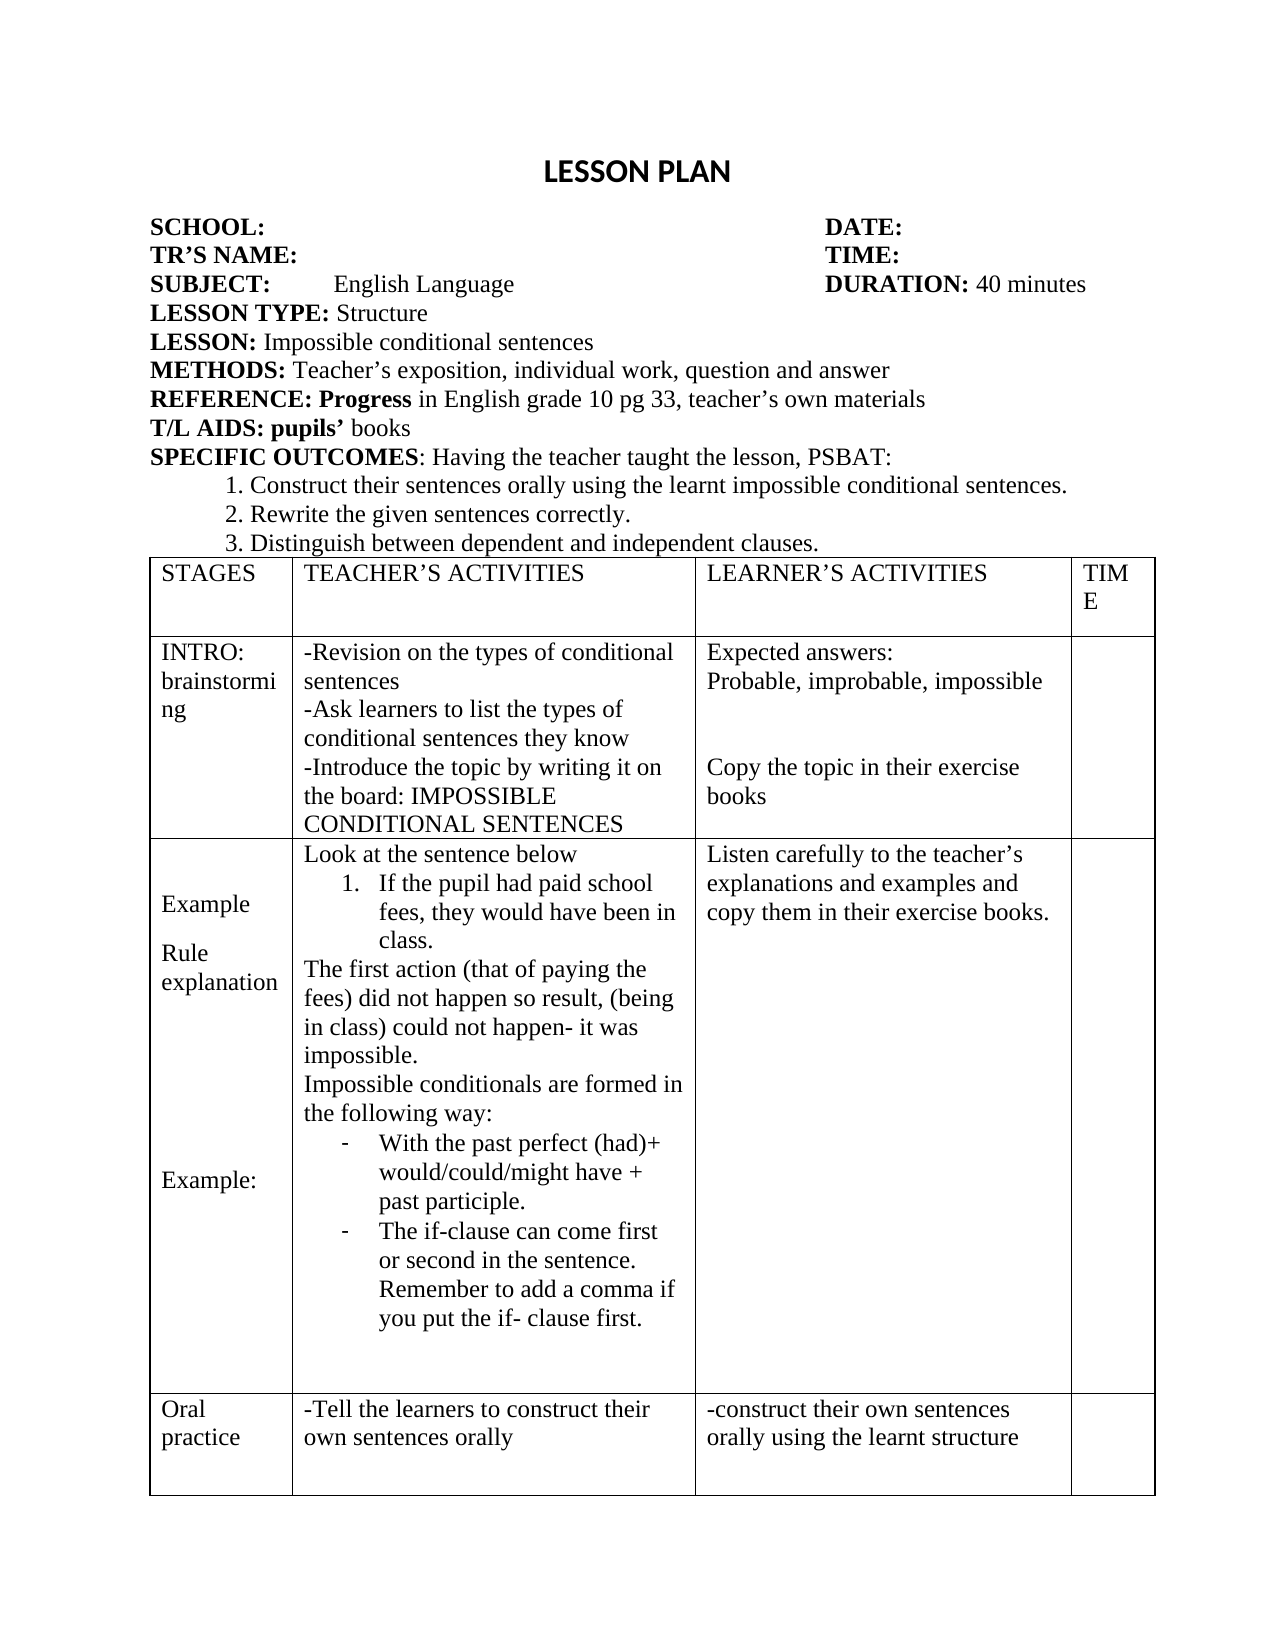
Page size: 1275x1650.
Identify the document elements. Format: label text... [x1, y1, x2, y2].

table_cell INTRO: brainstorming [151, 637, 292, 838]
table_cell Expected answers: Probable, improbable, impossible Copy the topic in their exercise books [696, 637, 1071, 838]
table_cell Oral practice [151, 1394, 292, 1495]
table_cell [1072, 839, 1154, 1393]
table_header STAGES [151, 558, 292, 636]
table_cell [1072, 637, 1154, 838]
table_cell Example Rule explanation Example: [151, 839, 292, 1393]
table_cell Listen carefully to the teacher’s explanations and examples and copy them in their exercise books. [696, 839, 1071, 1393]
table_cell -Tell the learners to construct their own sentences orally [293, 1394, 695, 1495]
table_header TIME [1072, 558, 1154, 636]
text 3. Distinguish between dependent and independent clauses. [150, 528, 1125, 557]
text SUBJECT: English Language DURATION: 40 minutes [150, 269, 1125, 298]
text REFERENCE: Progress in English grade 10 pg 33, teacher’s own materials [150, 384, 1125, 413]
table_cell Look at the sentence below If the pupil had paid school fees, they would have been in class. The first action (that of paying the fees) did not happen so result, (being in class) could not happen- it was impossible. Impossible conditionals are formed in the following way: With the past perfect (had)+ would/could/might have + past participle. The if-clause can come first or second in the sentence. Remember to add a comma if you put the if- clause first. [293, 839, 695, 1393]
text 1. Construct their sentences orally using the learnt impossible conditional sentences. [150, 470, 1125, 499]
text METHODS: Teacher’s exposition, individual work, question and answer [150, 355, 1125, 384]
table_cell -Revision on the types of conditional sentences -Ask learners to list the types of conditional sentences they know -Introduce the topic by writing it on the board: IMPOSSIBLE CONDITIONAL SENTENCES [293, 637, 695, 838]
text TR’S NAME: TIME: [150, 240, 1125, 269]
table_cell -construct their own sentences orally using the learnt structure [696, 1394, 1071, 1495]
text 2. Rewrite the given sentences correctly. [150, 499, 1125, 528]
text LESSON PLAN [150, 150, 1125, 191]
table_header TEACHER’S ACTIVITIES [293, 558, 695, 636]
table_cell [1072, 1394, 1154, 1495]
text SCHOOL: DATE: [150, 212, 1125, 240]
text LESSON: Impossible conditional sentences [150, 327, 1125, 355]
text T/L AIDS: pupils’ books [150, 413, 1125, 442]
text LESSON TYPE: Structure [150, 298, 1125, 327]
table_header LEARNER’S ACTIVITIES [696, 558, 1071, 636]
text SPECIFIC OUTCOMES: Having the teacher taught the lesson, PSBAT: [150, 442, 1125, 470]
